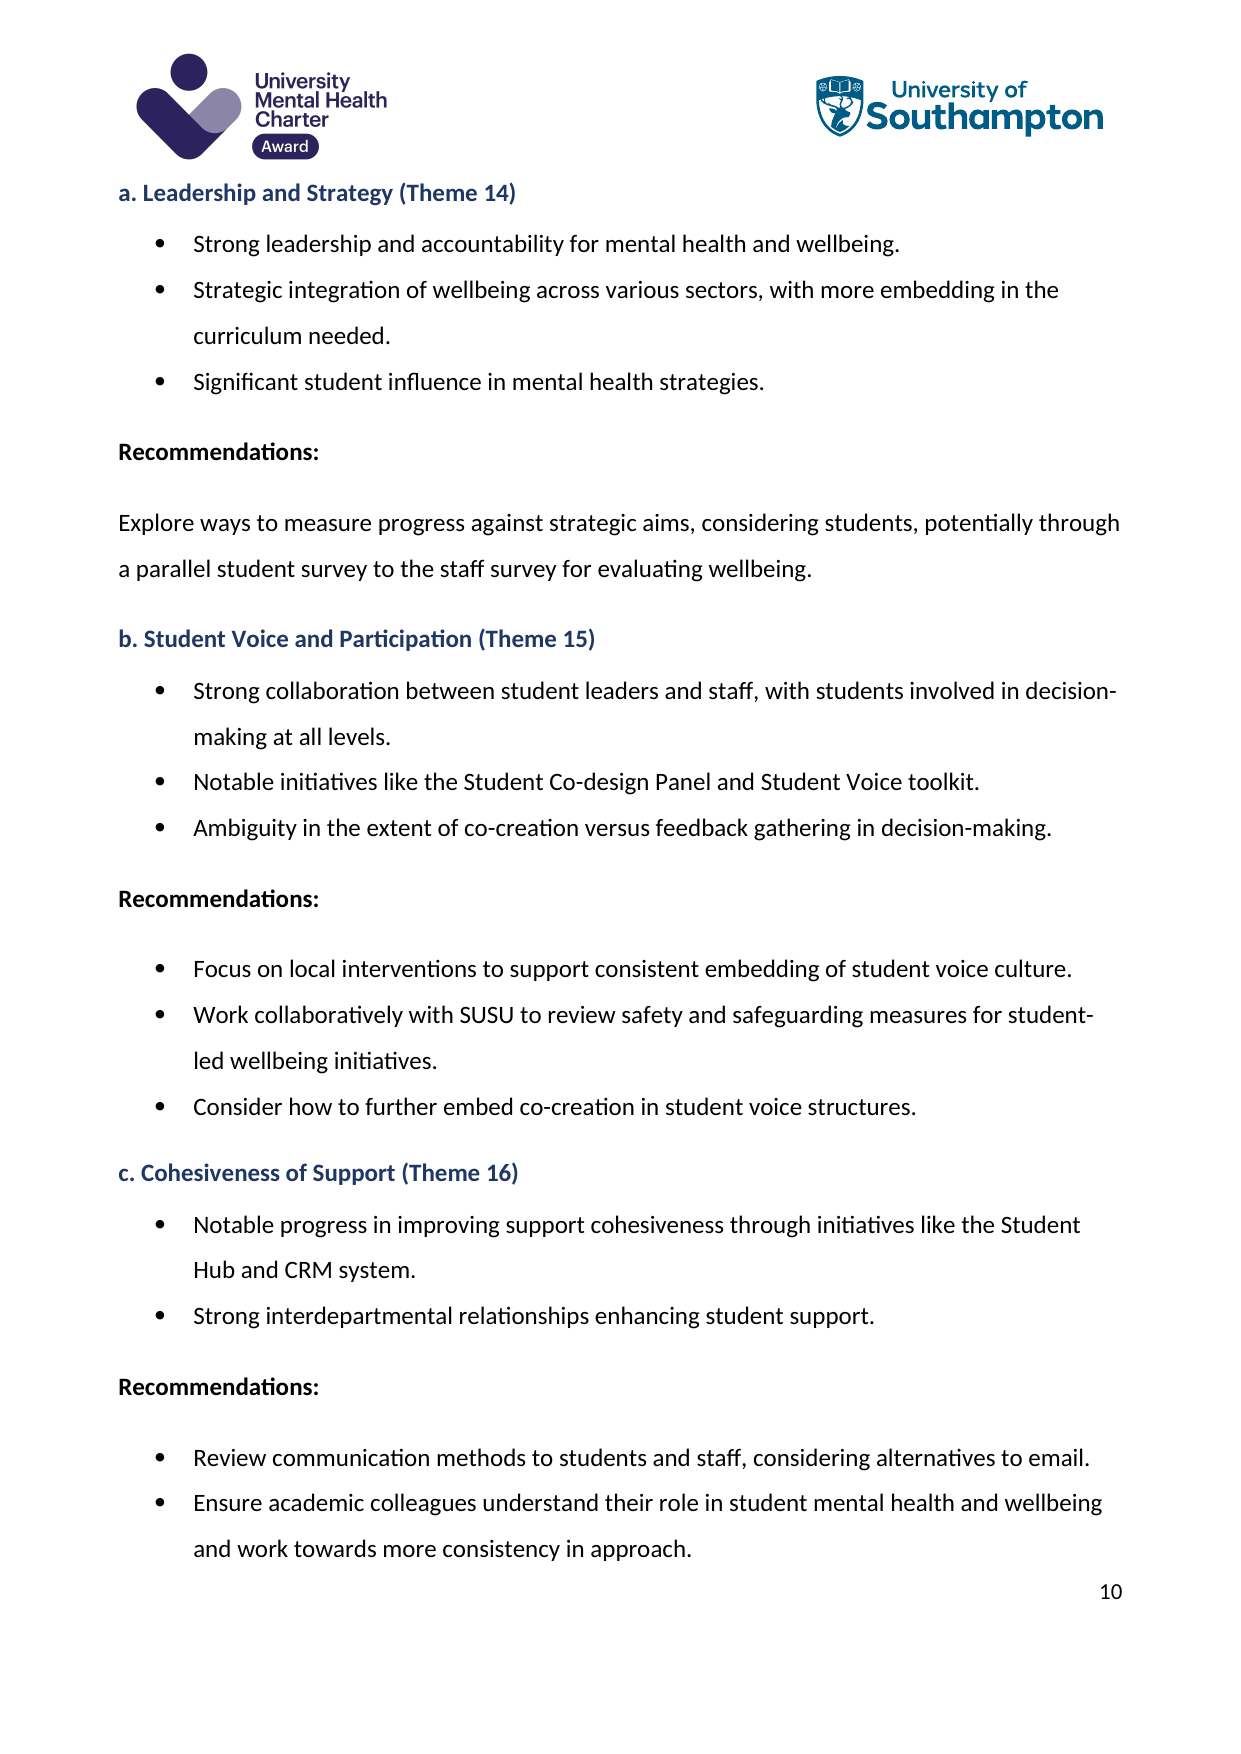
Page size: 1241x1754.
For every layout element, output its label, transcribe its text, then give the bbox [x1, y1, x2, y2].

subtitle Recommendations: [118, 436, 1122, 467]
list Strong leadership and accountability for mental health and wellbeing. [156, 228, 1122, 259]
list Strong interdepartmental relationships enhancing student support. [156, 1300, 1122, 1331]
list Strong collaboration between student leaders and staff, with students involved in decision-making at all levels. [156, 675, 1122, 751]
list Consider how to further embed co-creation in student voice structures. [156, 1091, 1122, 1121]
list Strategic integration of wellbeing across various sectors, with more embedding in the curriculum needed. [156, 274, 1122, 351]
text Explore ways to measure progress against strategic aims, considering students, potentially through a parallel student survey to the staff survey for evaluating wellbeing. [118, 507, 1122, 583]
subtitle a. Leadership and Strategy (Theme 14) [118, 177, 1122, 208]
subtitle c. Cohesiveness of Support (Theme 16) [118, 1157, 1122, 1188]
subtitle Recommendations: [118, 883, 1122, 913]
list Significant student influence in mental health strategies. [156, 366, 1122, 396]
picture [118, 35, 405, 178]
list Review communication methods to students and staff, considering alternatives to email. [156, 1442, 1122, 1472]
subtitle b. Student Voice and Participation (Theme 15) [118, 624, 1122, 654]
list Work collaboratively with SUSU to review safety and safeguarding measures for student-led wellbeing initiatives. [156, 999, 1122, 1076]
list Ambiguity in the extent of co-creation versus feedback gathering in decision-making. [156, 812, 1122, 843]
subtitle Recommendations: [118, 1371, 1122, 1401]
list Notable initiatives like the Student Co-design Panel and Student Voice toolkit. [156, 766, 1122, 797]
list Ensure academic colleagues understand their role in student mental health and wellbeing and work towards more consistency in approach. [156, 1487, 1122, 1564]
list Notable progress in improving support cohesiveness through initiatives like the Student Hub and CRM system. [156, 1209, 1122, 1285]
list Focus on local interventions to support consistent embedding of student voice culture. [156, 954, 1122, 984]
